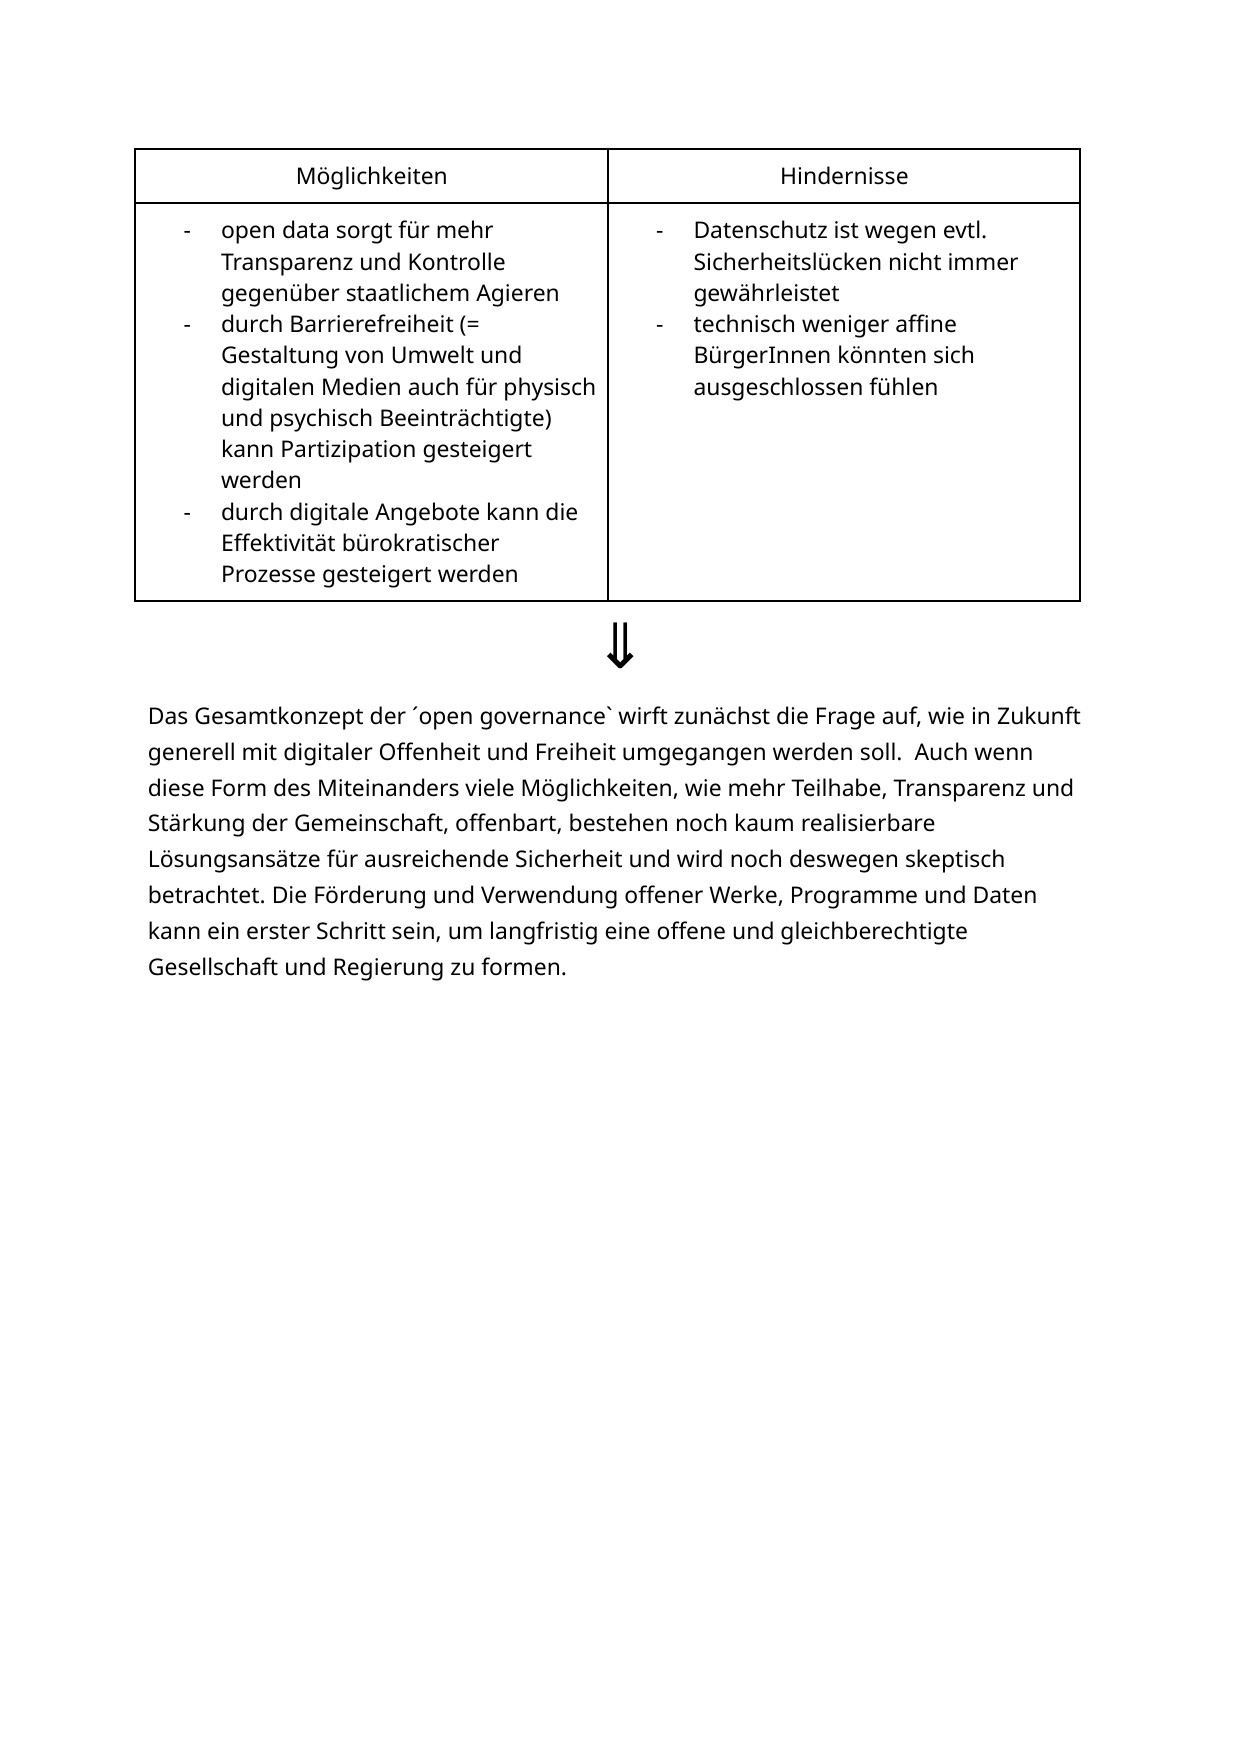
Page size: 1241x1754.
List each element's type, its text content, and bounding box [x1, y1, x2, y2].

table_header Möglichkeiten [136, 150, 607, 202]
text ⇓ [148, 602, 1093, 687]
table_cell open data sorgt für mehr Transparenz und Kontrolle gegenüber staatlichem Agieren durch Barrierefreiheit (= Gestaltung von Umwelt und digitalen Medien auch für physisch und psychisch Beeinträchtigte) kann Partizipation gesteigert werden durch digitale Angebote kann die Effektivität bürokratischer Prozesse gesteigert werden [136, 204, 607, 600]
table_cell Datenschutz ist wegen evtl. Sicherheitslücken nicht immer gewährleistet technisch weniger affine BürgerInnen könnten sich ausgeschlossen fühlen [609, 204, 1079, 600]
text Das Gesamtkonzept der ´open governance` wirft zunächst die Frage auf, wie in Zukunft generell mit digitaler Offenheit und Freiheit umgegangen werden soll. Auch wenn diese Form des Miteinanders viele Möglichkeiten, wie mehr Teilhabe, Transparenz und Stärkung der Gemeinschaft, offenbart, bestehen noch kaum realisierbare Lösungsansätze für ausreichende Sicherheit und wird noch deswegen skeptisch betrachtet. Die Förderung und Verwendung offener Werke, Programme und Daten kann ein erster Schritt sein, um langfristig eine offene und gleichberechtigte Gesellschaft und Regierung zu formen. [148, 699, 1093, 982]
table_header Hindernisse [609, 150, 1079, 202]
